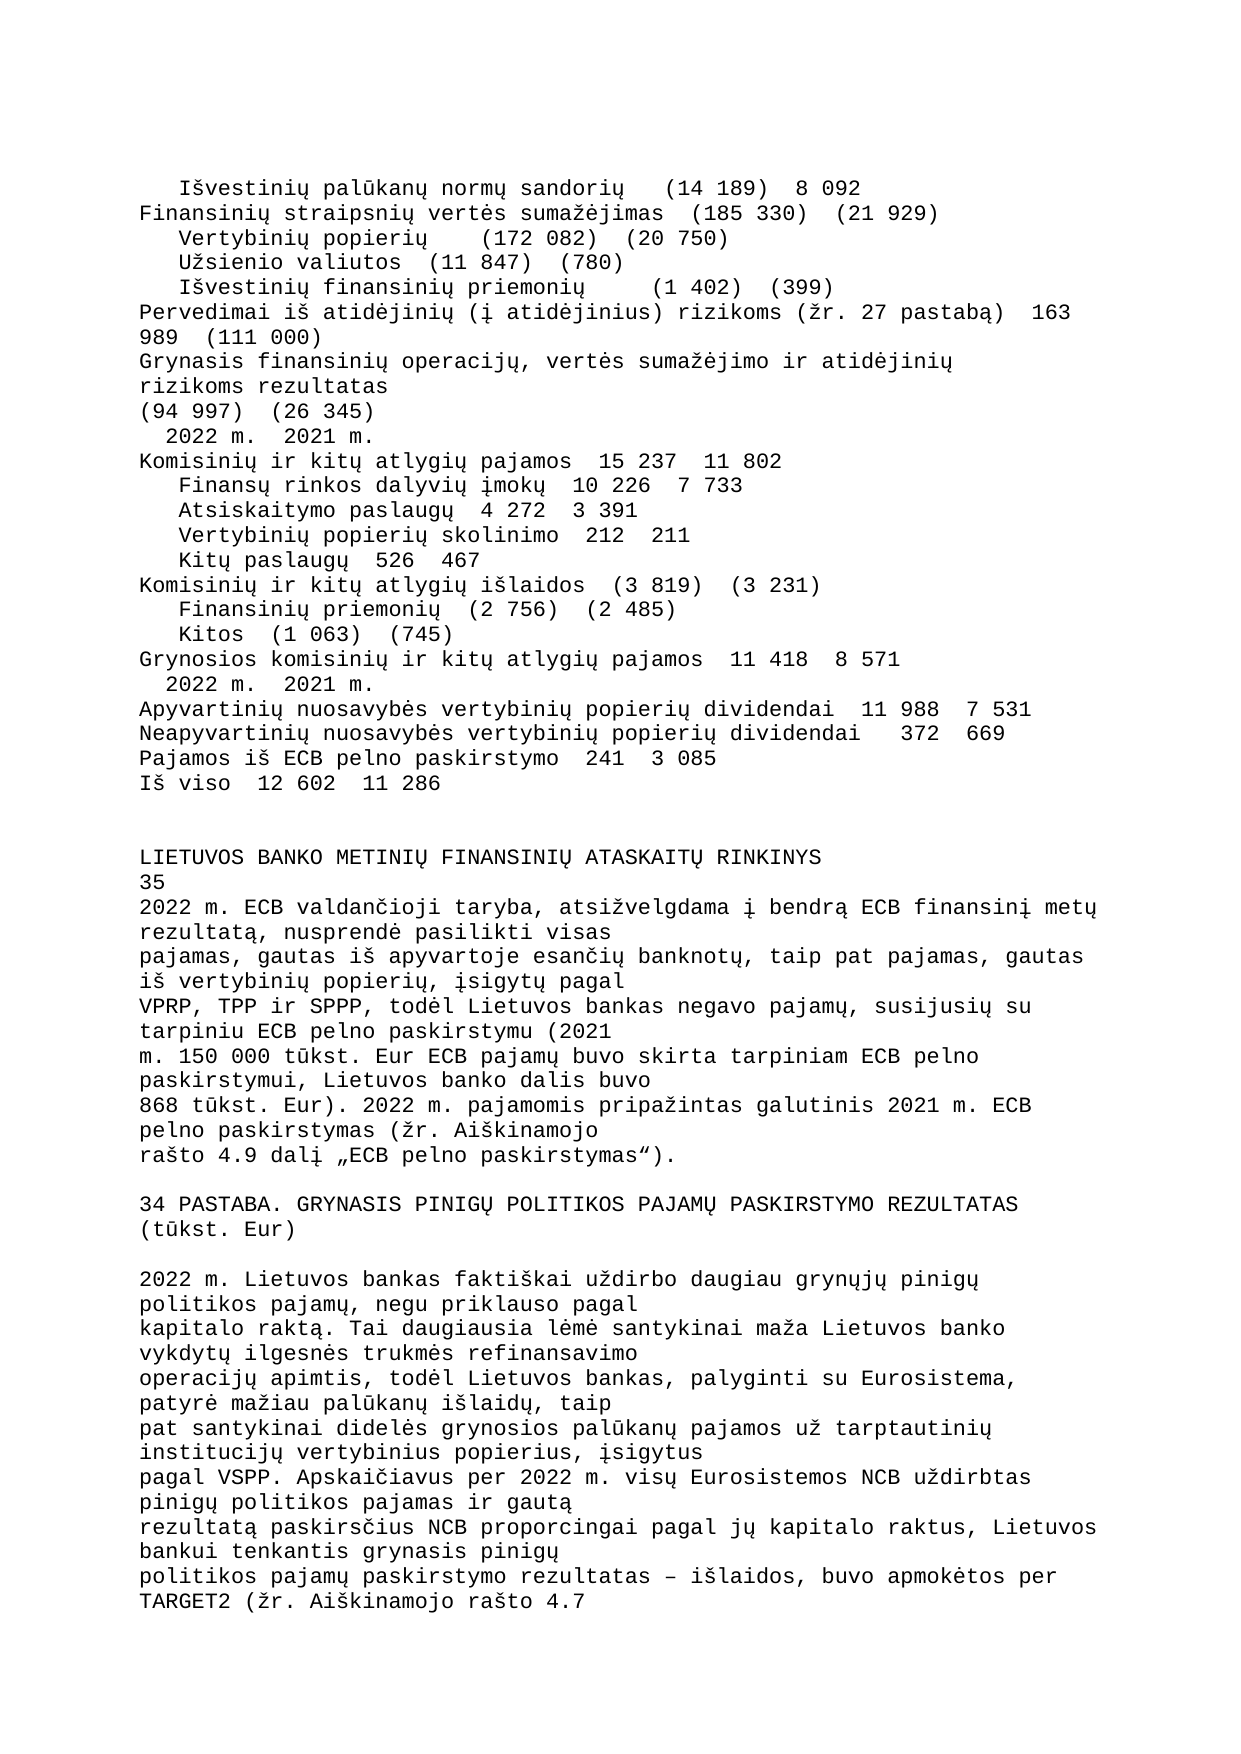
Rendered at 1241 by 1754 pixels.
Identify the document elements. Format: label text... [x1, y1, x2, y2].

text rašto 4.9 dalį „ECB pelno paskirstymas“). [139, 1144, 1101, 1169]
text 35 [139, 871, 1101, 896]
text Grynasis finansinių operacijų, vertės sumažėjimo ir atidėjinių [139, 351, 1101, 376]
text Pajamos iš ECB pelno paskirstymo 241 3 085 [139, 747, 1101, 772]
text Atsiskaitymo paslaugų 4 272 3 391 [139, 499, 1101, 524]
text Grynosios komisinių ir kitų atlygių pajamos 11 418 8 571 [139, 648, 1101, 673]
text Finansų rinkos dalyvių įmokų 10 226 7 733 [139, 475, 1101, 499]
text (94 997) (26 345) [139, 400, 1101, 425]
text VPRP, TPP ir SPPP, todėl Lietuvos bankas negavo pajamų, susijusių su tarpiniu ECB pelno paskirstymu (2021 [139, 995, 1101, 1045]
text 2022 m. 2021 m. [139, 673, 1101, 698]
text Apyvartinių nuosavybės vertybinių popierių dividendai 11 988 7 531 [139, 698, 1101, 723]
text pagal VSPP. Apskaičiavus per 2022 m. visų Eurosistemos NCB uždirbtas pinigų politikos pajamas ir gautą [139, 1466, 1101, 1516]
text m. 150 000 tūkst. Eur ECB pajamų buvo skirta tarpiniam ECB pelno paskirstymui, Lietuvos banko dalis buvo [139, 1045, 1101, 1094]
text rezultatą paskirsčius NCB proporcingai pagal jų kapitalo raktus, Lietuvos bankui tenkantis grynasis pinigų [139, 1516, 1101, 1566]
text Finansinių priemonių (2 756) (2 485) [139, 599, 1101, 623]
text politikos pajamų paskirstymo rezultatas – išlaidos, buvo apmokėtos per TARGET2 (žr. Aiškinamojo rašto 4.7 [139, 1566, 1101, 1615]
text Vertybinių popierių skolinimo 212 211 [139, 524, 1101, 549]
text pajamas, gautas iš apyvartoje esančių banknotų, taip pat pajamas, gautas iš vertybinių popierių, įsigytų pagal [139, 946, 1101, 995]
text Kitos (1 063) (745) [139, 623, 1101, 648]
text Komisinių ir kitų atlygių išlaidos (3 819) (3 231) [139, 574, 1101, 599]
text Užsienio valiutos (11 847) (780) [139, 252, 1101, 276]
text rizikoms rezultatas [139, 376, 1101, 400]
text Kitų paslaugų 526 467 [139, 549, 1101, 574]
text Iš viso 12 602 11 286 [139, 772, 1101, 797]
text 2022 m. 2021 m. [139, 425, 1101, 450]
text 34 PASTABA. GRYNASIS PINIGŲ POLITIKOS PAJAMŲ PASKIRSTYMO REZULTATAS [139, 1194, 1101, 1218]
text 868 tūkst. Eur). 2022 m. pajamomis pripažintas galutinis 2021 m. ECB pelno paskirstymas (žr. Aiškinamojo [139, 1094, 1101, 1144]
text Komisinių ir kitų atlygių pajamos 15 237 11 802 [139, 450, 1101, 475]
text kapitalo raktą. Tai daugiausia lėmė santykinai maža Lietuvos banko vykdytų ilgesnės trukmės refinansavimo [139, 1318, 1101, 1367]
text Išvestinių palūkanų normų sandorių (14 189) 8 092 [139, 177, 1101, 202]
text Pervedimai iš atidėjinių (į atidėjinius) rizikoms (žr. 27 pastabą) 163 989 (111 000) [139, 301, 1101, 351]
text Finansinių straipsnių vertės sumažėjimas (185 330) (21 929) [139, 202, 1101, 227]
text 2022 m. Lietuvos bankas faktiškai uždirbo daugiau grynųjų pinigų politikos pajamų, negu priklauso pagal [139, 1268, 1101, 1318]
text Neapyvartinių nuosavybės vertybinių popierių dividendai 372 669 [139, 723, 1101, 747]
text Išvestinių finansinių priemonių (1 402) (399) [139, 276, 1101, 301]
text LIETUVOS BANKO METINIŲ FINANSINIŲ ATASKAITŲ RINKINYS [139, 847, 1101, 871]
text Vertybinių popierių (172 082) (20 750) [139, 227, 1101, 252]
text operacijų apimtis, todėl Lietuvos bankas, palyginti su Eurosistema, patyrė mažiau palūkanų išlaidų, taip [139, 1367, 1101, 1417]
text 2022 m. ECB valdančioji taryba, atsižvelgdama į bendrą ECB finansinį metų rezultatą, nusprendė pasilikti visas [139, 896, 1101, 946]
text pat santykinai didelės grynosios palūkanų pajamos už tarptautinių institucijų vertybinius popierius, įsigytus [139, 1417, 1101, 1466]
text (tūkst. Eur) [139, 1218, 1101, 1243]
